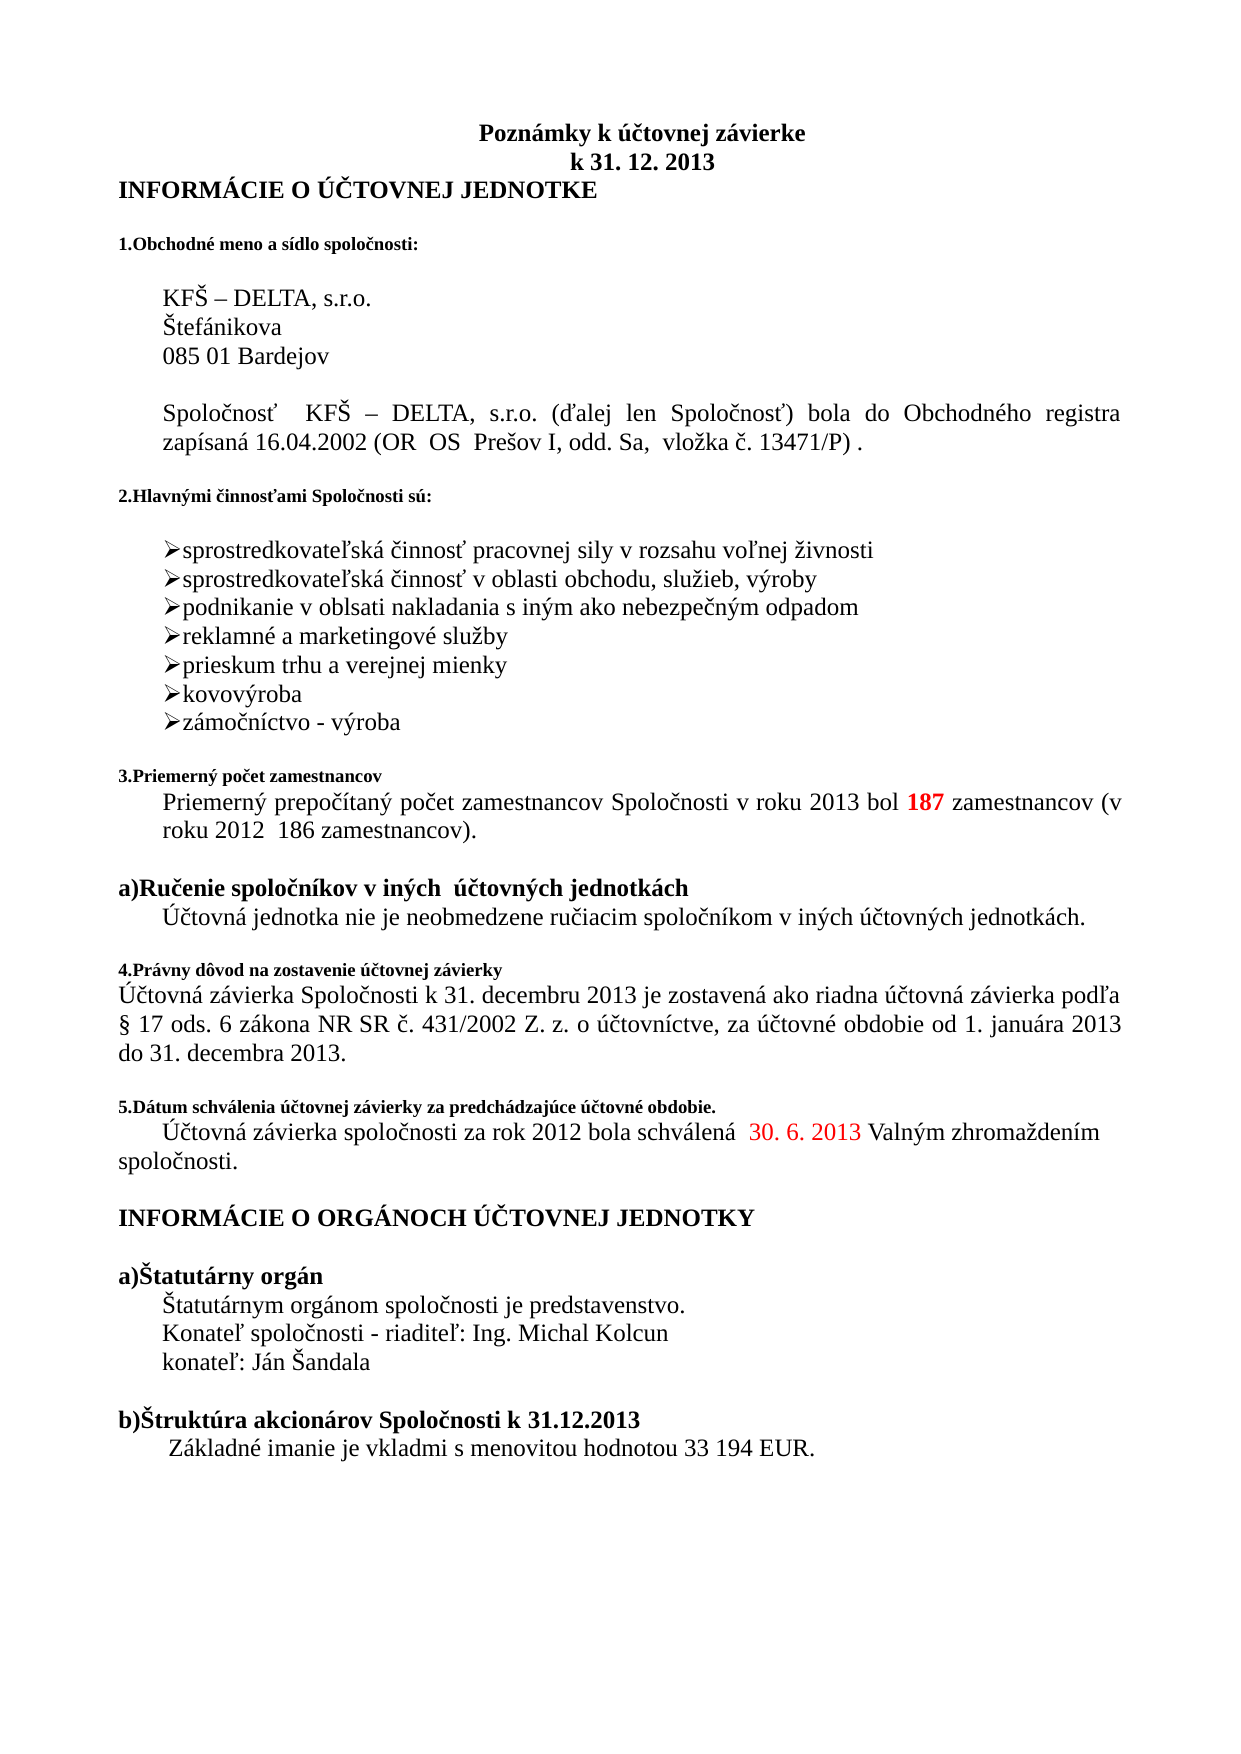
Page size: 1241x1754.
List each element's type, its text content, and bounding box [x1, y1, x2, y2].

text Účtovná závierka Spoločnosti k 31. decembru 2013 je zostavená ako riadna účtovná závierka podľa § 17 ods. 6 zákona NR SR č. 431/2002 Z. z. o účtovníctve, za účtovné obdobie od 1. januára 2013 do 31. decembra 2013. [74, 981, 1122, 1067]
text Štatutárnym orgánom spoločnosti je predstavenstvo. [118, 1290, 1122, 1318]
text Štefánikova [162, 312, 1122, 341]
list Štatutárny orgán [118, 1261, 1122, 1290]
list Ručenie spoločníkov v iných účtovných jednotkách [118, 873, 1122, 902]
list reklamné a marketingové služby [156, 621, 1122, 650]
text Spoločnosť KFŠ – DELTA, s.r.o. (ďalej len Spoločnosť) bola do Obchodného registra zapísaná 16.04.2002 (OR OS Prešov I, odd. Sa, vložka č. 13471/P) . [162, 398, 1122, 456]
subtitle Informácie o účtovnej jednotke [118, 176, 1122, 204]
text Poznámky k účtovnej závierke [162, 118, 1122, 147]
list sprostredkovateľská činnosť pracovnej sily v rozsahu voľnej živnosti [156, 535, 1122, 564]
subtitle Obchodné meno a sídlo spoločnosti: [118, 233, 1122, 255]
subtitle Hlavnými činnosťami Spoločnosti sú: [118, 485, 1122, 506]
list Štruktúra akcionárov Spoločnosti k 31.12.2013 [118, 1405, 1122, 1433]
text Účtovná jednotka nie je neobmedzene ručiacim spoločníkom v iných účtovných jednotkách. [156, 902, 1122, 930]
text konateľ: Ján Šandala [118, 1347, 1122, 1376]
text k 31. 12. 2013 [162, 147, 1122, 176]
list sprostredkovateľská činnosť v oblasti obchodu, služieb, výroby [156, 564, 1122, 592]
text Základné imanie je vkladmi s menovitou hodnotou 33 194 EUR. [118, 1433, 1122, 1462]
subtitle Dátum schválenia účtovnej závierky za predchádzajúce účtovné obdobie. [118, 1096, 1122, 1117]
subtitle Priemerný počet zamestnancov [118, 765, 1122, 787]
text Účtovná závierka spoločnosti za rok 2012 bola schválená 30. 6. 2013 Valným zhromaždením spoločnosti. [118, 1117, 1122, 1175]
list prieskum trhu a verejnej mienky [156, 650, 1122, 679]
text Priemerný prepočítaný počet zamestnancov Spoločnosti v roku 2013 bol 187 zamestnancov (v roku 2012 186 zamestnancov). [162, 787, 1122, 844]
subtitle Právny dôvod na zostavenie účtovnej závierky [118, 959, 1122, 981]
text 085 01 Bardejov [162, 341, 1122, 370]
text Konateľ spoločnosti - riaditeľ: Ing. Michal Kolcun [118, 1318, 1122, 1347]
list zámočníctvo - výroba [156, 707, 1122, 736]
subtitle Informácie o orgánoch účtovnej jednotky [118, 1203, 1122, 1232]
text KFŠ – DELTA, s.r.o. [162, 283, 1122, 312]
list podnikanie v oblsati nakladania s iným ako nebezpečným odpadom [156, 592, 1122, 621]
list kovovýroba [156, 679, 1122, 707]
